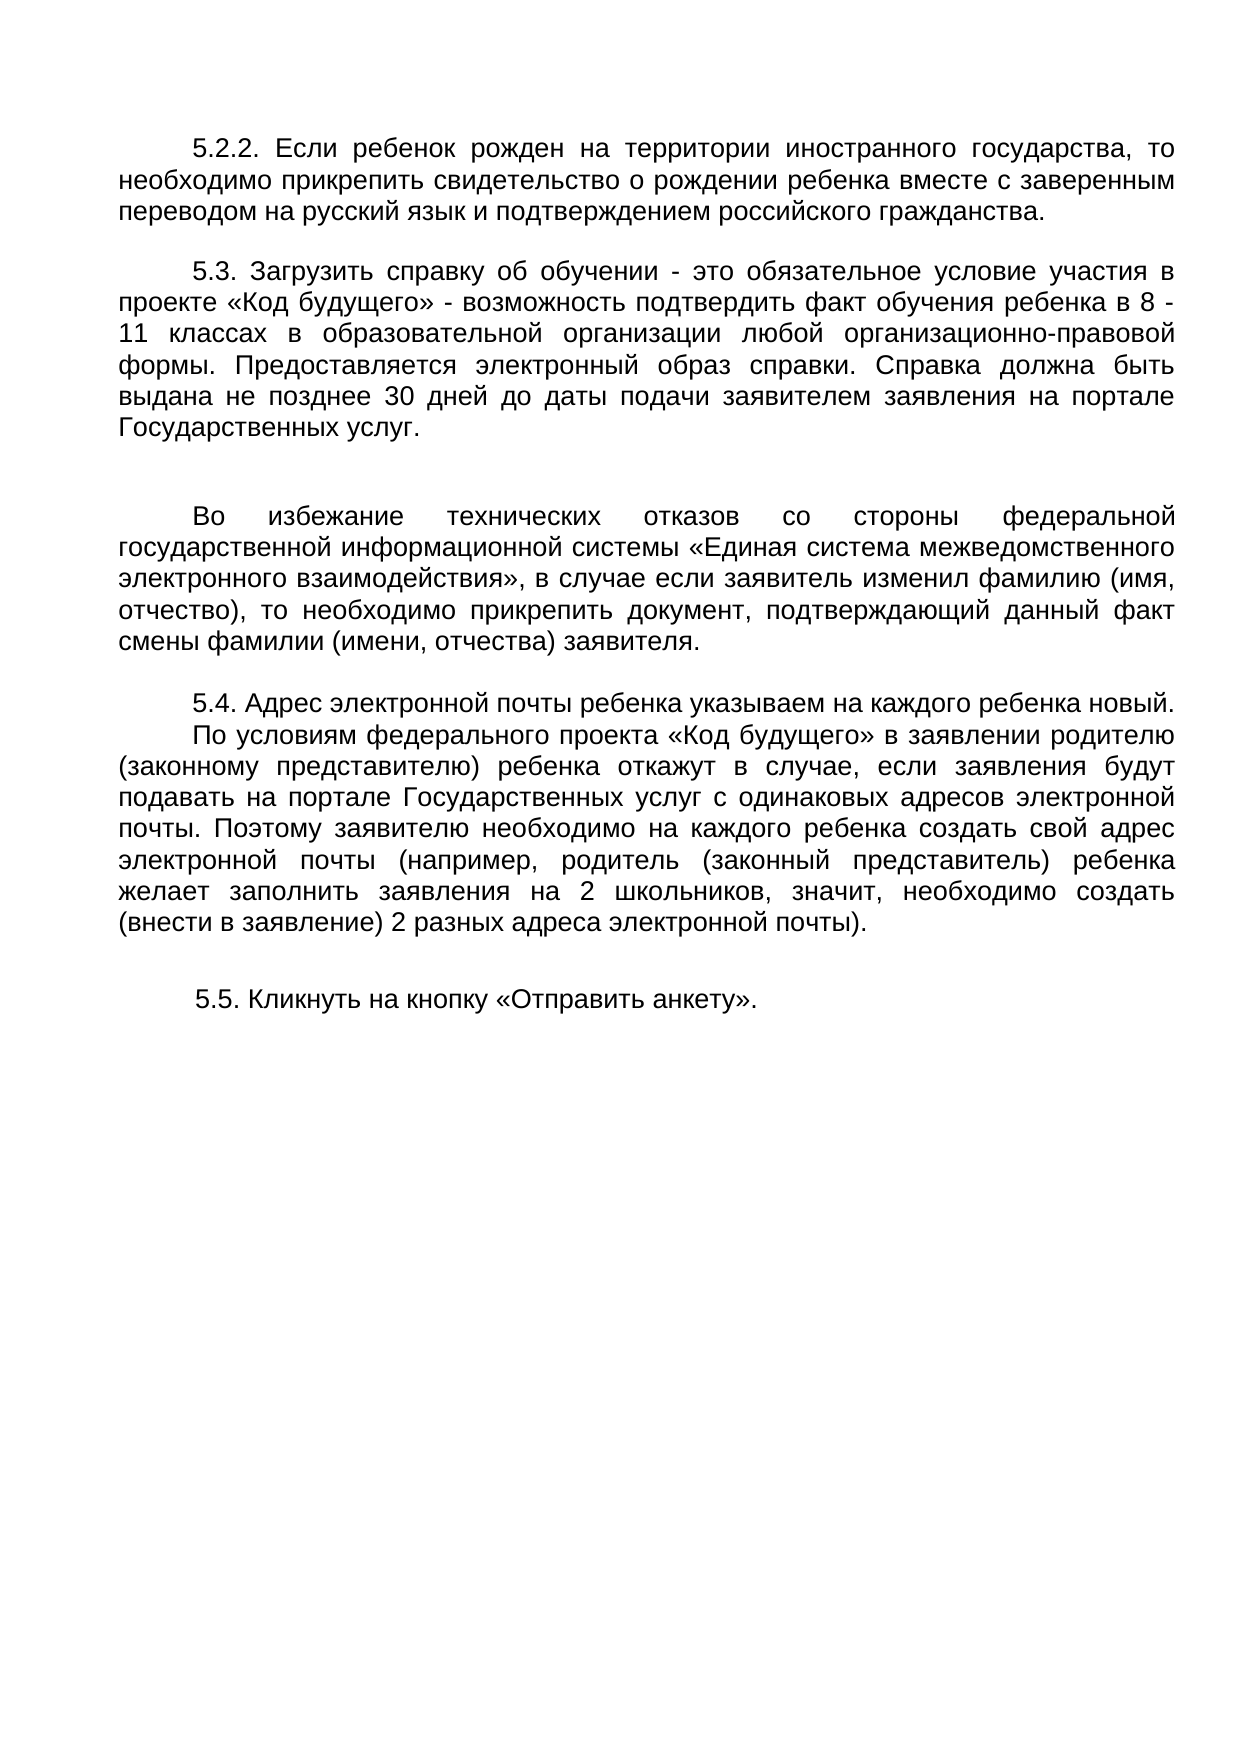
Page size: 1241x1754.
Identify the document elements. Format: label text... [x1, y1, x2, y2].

text По условиям федерального проекта «Код будущего» в заявлении родителю (законному представителю) ребенка откажут в случае, если заявления будут подавать на портале Государственных услуг с одинаковых адресов электронной почты. Поэтому заявителю необходимо на каждого ребенка создать свой адрес электронной почты (например, родитель (законный представитель) ребенка желает заполнить заявления на 2 школьников, значит, необходимо создать (внести в заявление) 2 разных адреса электронной почты). [118, 719, 1176, 937]
text 5.3. Загрузить справку об обучении - это обязательное условие участия в проекте «Код будущего» - возможность подтвердить факт обучения ребенка в 8 - 11 классах в образовательной организации любой организационно-правовой формы. Предоставляется электронный образ справки. Справка должна быть выдана не позднее 30 дней до даты подачи заявителем заявления на портале Государственных услуг. [118, 255, 1176, 442]
text 5.4. Адрес электронной почты ребенка указываем на каждого ребенка новый. [118, 687, 1176, 719]
text Во избежание технических отказов со стороны федеральной государственной информационной системы «Единая система межведомственного электронного взаимодействия», в случае если заявитель изменил фамилию (имя, отчество), то необходимо прикрепить документ, подтверждающий данный факт смены фамилии (имени, отчества) заявителя. [118, 500, 1176, 656]
text 5.5. Кликнуть на кнопку «Отправить анкету». [118, 983, 1176, 1015]
text 5.2.2. Если ребенок рожден на территории иностранного государства, то необходимо прикрепить свидетельство о рождении ребенка вместе с заверенным переводом на русский язык и подтверждением российского гражданства. [118, 132, 1176, 226]
